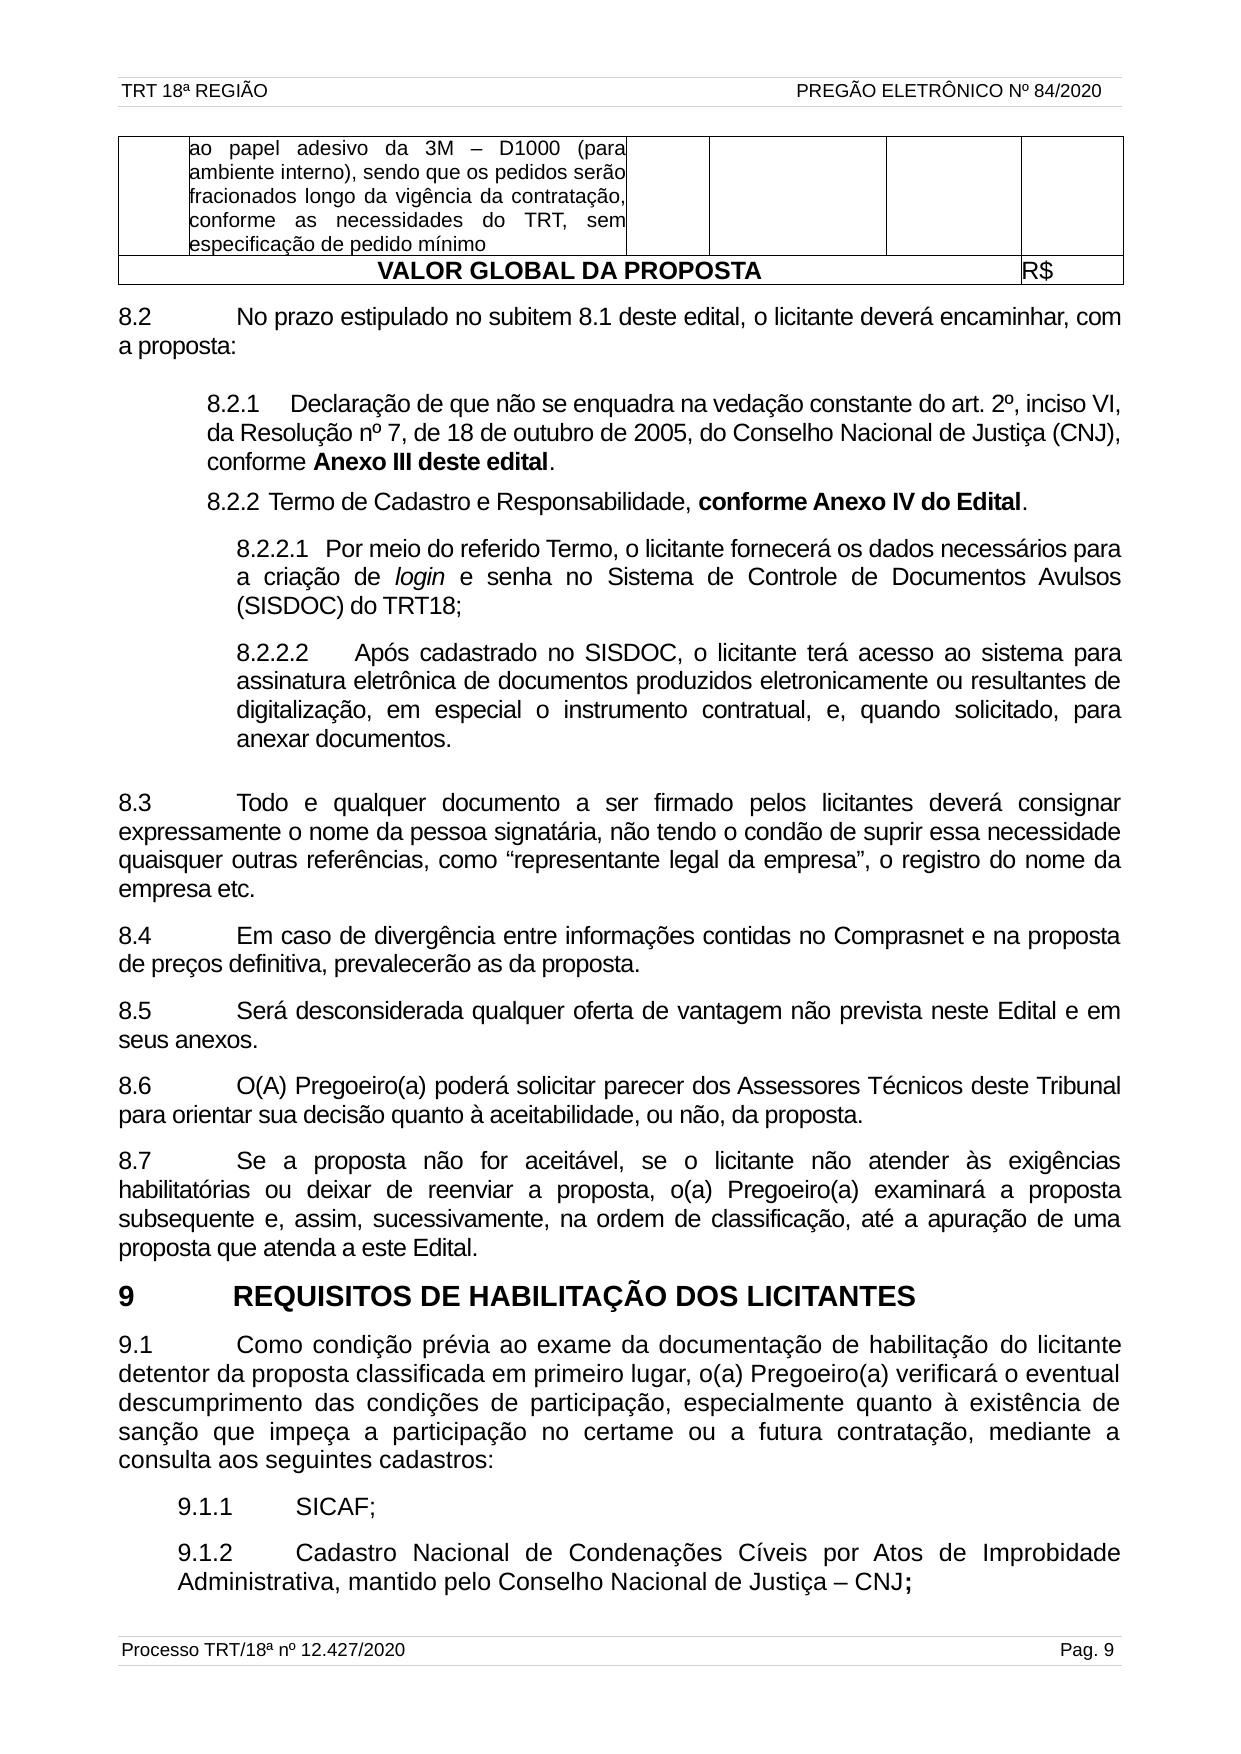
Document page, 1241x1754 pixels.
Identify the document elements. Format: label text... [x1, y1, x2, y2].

list 8.4 Em caso de divergência entre informações contidas no Comprasnet e na proposta de preços definitiva, prevalecerão as da proposta. [118, 921, 1122, 978]
table_cell ao papel adesivo da 3M – D1000 (para ambiente interno), sendo que os pedidos serão fracionados longo da vigência da contratação, conforme as necessidades do TRT, sem especificação de pedido mínimo [190, 137, 626, 255]
list 8.2.1 Declaração de que não se enquadra na vedação constante do art. 2º, inciso VI, da Resolução nº 7, de 18 de outubro de 2005, do Conselho Nacional de Justiça (CNJ), conforme Anexo III deste edital. [207, 389, 1122, 475]
list 8.6 O(A) Pregoeiro(a) poderá solicitar parecer dos Assessores Técnicos deste Tribunal para orientar sua decisão quanto à aceitabilidade, ou não, da proposta. [118, 1071, 1122, 1129]
list 8.2 No prazo estipulado no subitem 8.1 deste edital, o licitante deverá encaminhar, com a proposta: [83, 302, 1122, 360]
table_cell R$ [1022, 256, 1123, 284]
table_cell VALOR GLOBAL DA PROPOSTA [119, 256, 1021, 284]
text 9.1.1 SICAF; [177, 1492, 1122, 1521]
list 8.2.2.1 Por meio do referido Termo, o licitante fornecerá os dados necessários para a criação de login e senha no Sistema de Controle de Documentos Avulsos (SISDOC) do TRT18; [201, 534, 1122, 620]
list 8.2.2 Termo de Cadastro e Responsabilidade, conforme Anexo IV do Edital. [171, 487, 1122, 516]
table_cell [887, 137, 1021, 255]
table_cell [710, 137, 886, 255]
list 8.2.2.2 Após cadastrado no SISDOC, o licitante terá acesso ao sistema para assinatura eletrônica de documentos produzidos eletronicamente ou resultantes de digitalização, em especial o instrumento contratual, e, quando solicitado, para anexar documentos. [201, 638, 1122, 753]
text 9 REQUISITOS DE HABILITAÇÃO DOS LICITANTES [118, 1279, 1122, 1313]
list 8.5 Será desconsiderada qualquer oferta de vantagem não prevista neste Edital e em seus anexos. [118, 996, 1122, 1053]
text 9.1.2 Cadastro Nacional de Condenações Cíveis por Atos de Improbidade Administrativa, mantido pelo Conselho Nacional de Justiça – CNJ; [177, 1538, 1122, 1596]
table_cell [119, 137, 189, 255]
table_cell [627, 137, 709, 255]
list 8.7 Se a proposta não for aceitável, se o licitante não atender às exigências habilitatórias ou deixar de reenviar a proposta, o(a) Pregoeiro(a) examinará a proposta subsequente e, assim, sucessivamente, na ordem de classificação, até a apuração de uma proposta que atenda a este Edital. [118, 1146, 1122, 1261]
list 8.3 Todo e qualquer documento a ser firmado pelos licitantes deverá consignar expressamente o nome da pessoa signatária, não tendo o condão de suprir essa necessidade quaisquer outras referências, como “representante legal da empresa”, o registro do nome da empresa etc. [118, 788, 1122, 903]
table_cell [1022, 137, 1123, 255]
text 9.1 Como condição prévia ao exame da documentação de habilitação do licitante detentor da proposta classificada em primeiro lugar, o(a) Pregoeiro(a) verificará o eventual descumprimento das condições de participação, especialmente quanto à existência de sanção que impeça a participação no certame ou a futura contratação, mediante a consulta aos seguintes cadastros: [118, 1330, 1122, 1474]
